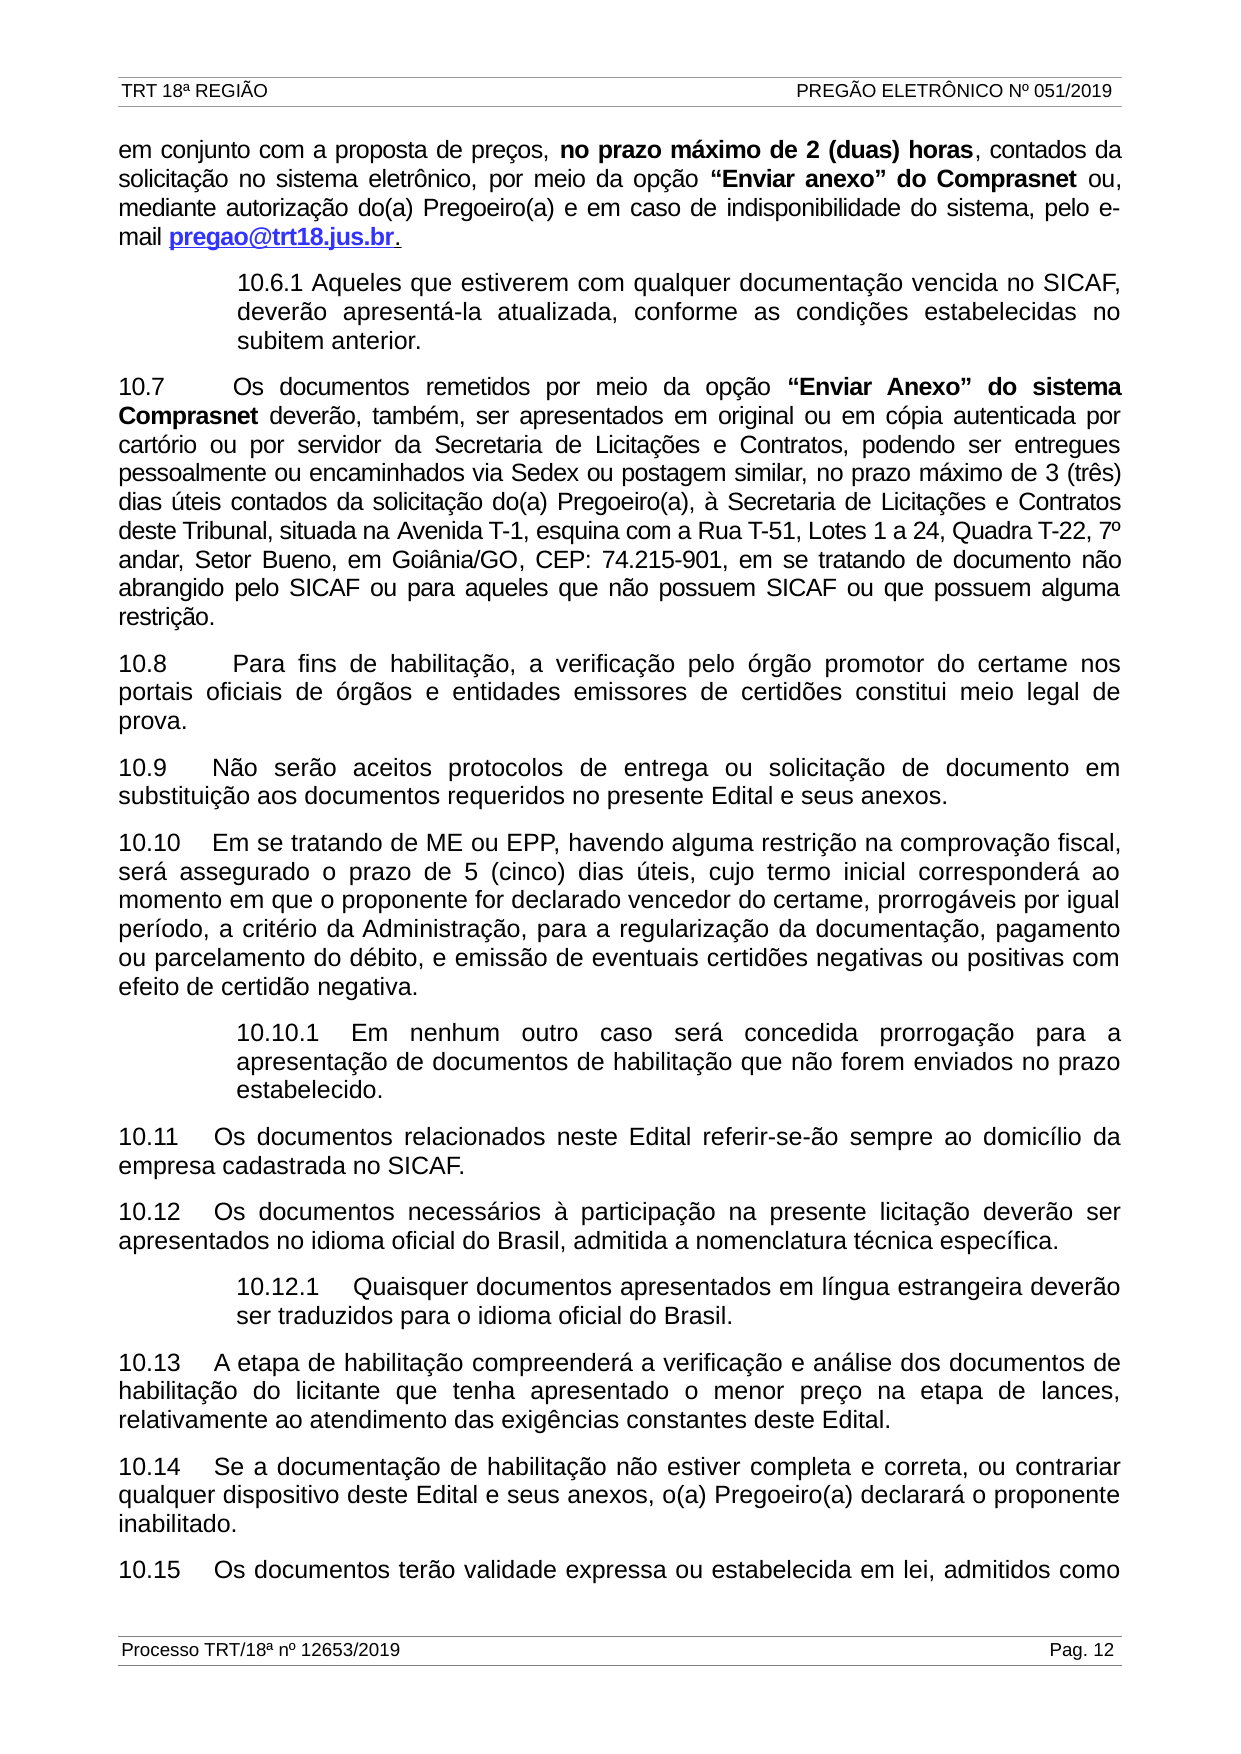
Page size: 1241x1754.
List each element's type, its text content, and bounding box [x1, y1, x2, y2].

text 10.12 Os documentos necessários à participação na presente licitação deverão ser apresentados no idioma oficial do Brasil, admitida a nomenclatura técnica específica. [118, 1197, 1122, 1255]
text 10.6.1 Aqueles que estiverem com qualquer documentação vencida no SICAF, deverão apresentá-la atualizada, conforme as condições estabelecidas no subitem anterior. [237, 268, 1122, 354]
text 10.14 Se a documentação de habilitação não estiver completa e correta, ou contrariar qualquer dispositivo deste Edital e seus anexos, o(a) Pregoeiro(a) declarará o proponente inabilitado. [118, 1452, 1122, 1538]
text em conjunto com a proposta de preços, no prazo máximo de 2 (duas) horas, contados da solicitação no sistema eletrônico, por meio da opção “Enviar anexo” do Comprasnet ou, mediante autorização do(a) Pregoeiro(a) e em caso de indisponibilidade do sistema, pelo e-mail pregao@trt18.jus.br. [118, 136, 1122, 251]
text 10.12.1 Quaisquer documentos apresentados em língua estrangeira deverão ser traduzidos para o idioma oficial do Brasil. [236, 1272, 1122, 1330]
text 10.9 Não serão aceitos protocolos de entrega ou solicitação de documento em substituição aos documentos requeridos no presente Edital e seus anexos. [118, 753, 1122, 810]
text 10.7 Os documentos remetidos por meio da opção “Enviar Anexo” do sistema Comprasnet deverão, também, ser apresentados em original ou em cópia autenticada por cartório ou por servidor da Secretaria de Licitações e Contratos, podendo ser entregues pessoalmente ou encaminhados via Sedex ou postagem similar, no prazo máximo de 3 (três) dias úteis contados da solicitação do(a) Pregoeiro(a), à Secretaria de Licitações e Contratos deste Tribunal, situada na Avenida T-1, esquina com a Rua T-51, Lotes 1 a 24, Quadra T-22, 7º andar, Setor Bueno, em Goiânia/GO, CEP: 74.215-901, em se tratando de documento não abrangido pelo SICAF ou para aqueles que não possuem SICAF ou que possuem alguma restrição. [118, 372, 1122, 631]
text 10.8 Para fins de habilitação, a verificação pelo órgão promotor do certame nos portais oficiais de órgãos e entidades emissores de certidões constitui meio legal de prova. [118, 649, 1122, 735]
text 10.15 Os documentos terão validade expressa ou estabelecida em lei, admitidos como [118, 1556, 1122, 1584]
text 10.10 Em se tratando de ME ou EPP, havendo alguma restrição na comprovação fiscal, será assegurado o prazo de 5 (cinco) dias úteis, cujo termo inicial corresponderá ao momento em que o proponente for declarado vencedor do certame, prorrogáveis por igual período, a critério da Administração, para a regularização da documentação, pagamento ou parcelamento do débito, e emissão de eventuais certidões negativas ou positivas com efeito de certidão negativa. [118, 828, 1122, 1000]
text 10.10.1 Em nenhum outro caso será concedida prorrogação para a apresentação de documentos de habilitação que não forem enviados no prazo estabelecido. [236, 1018, 1122, 1104]
text 10.11 Os documentos relacionados neste Edital referir-se-ão sempre ao domicílio da empresa cadastrada no SICAF. [118, 1122, 1122, 1179]
text 10.13 A etapa de habilitação compreenderá a verificação e análise dos documentos de habilitação do licitante que tenha apresentado o menor preço na etapa de lances, relativamente ao atendimento das exigências constantes deste Edital. [118, 1348, 1122, 1434]
